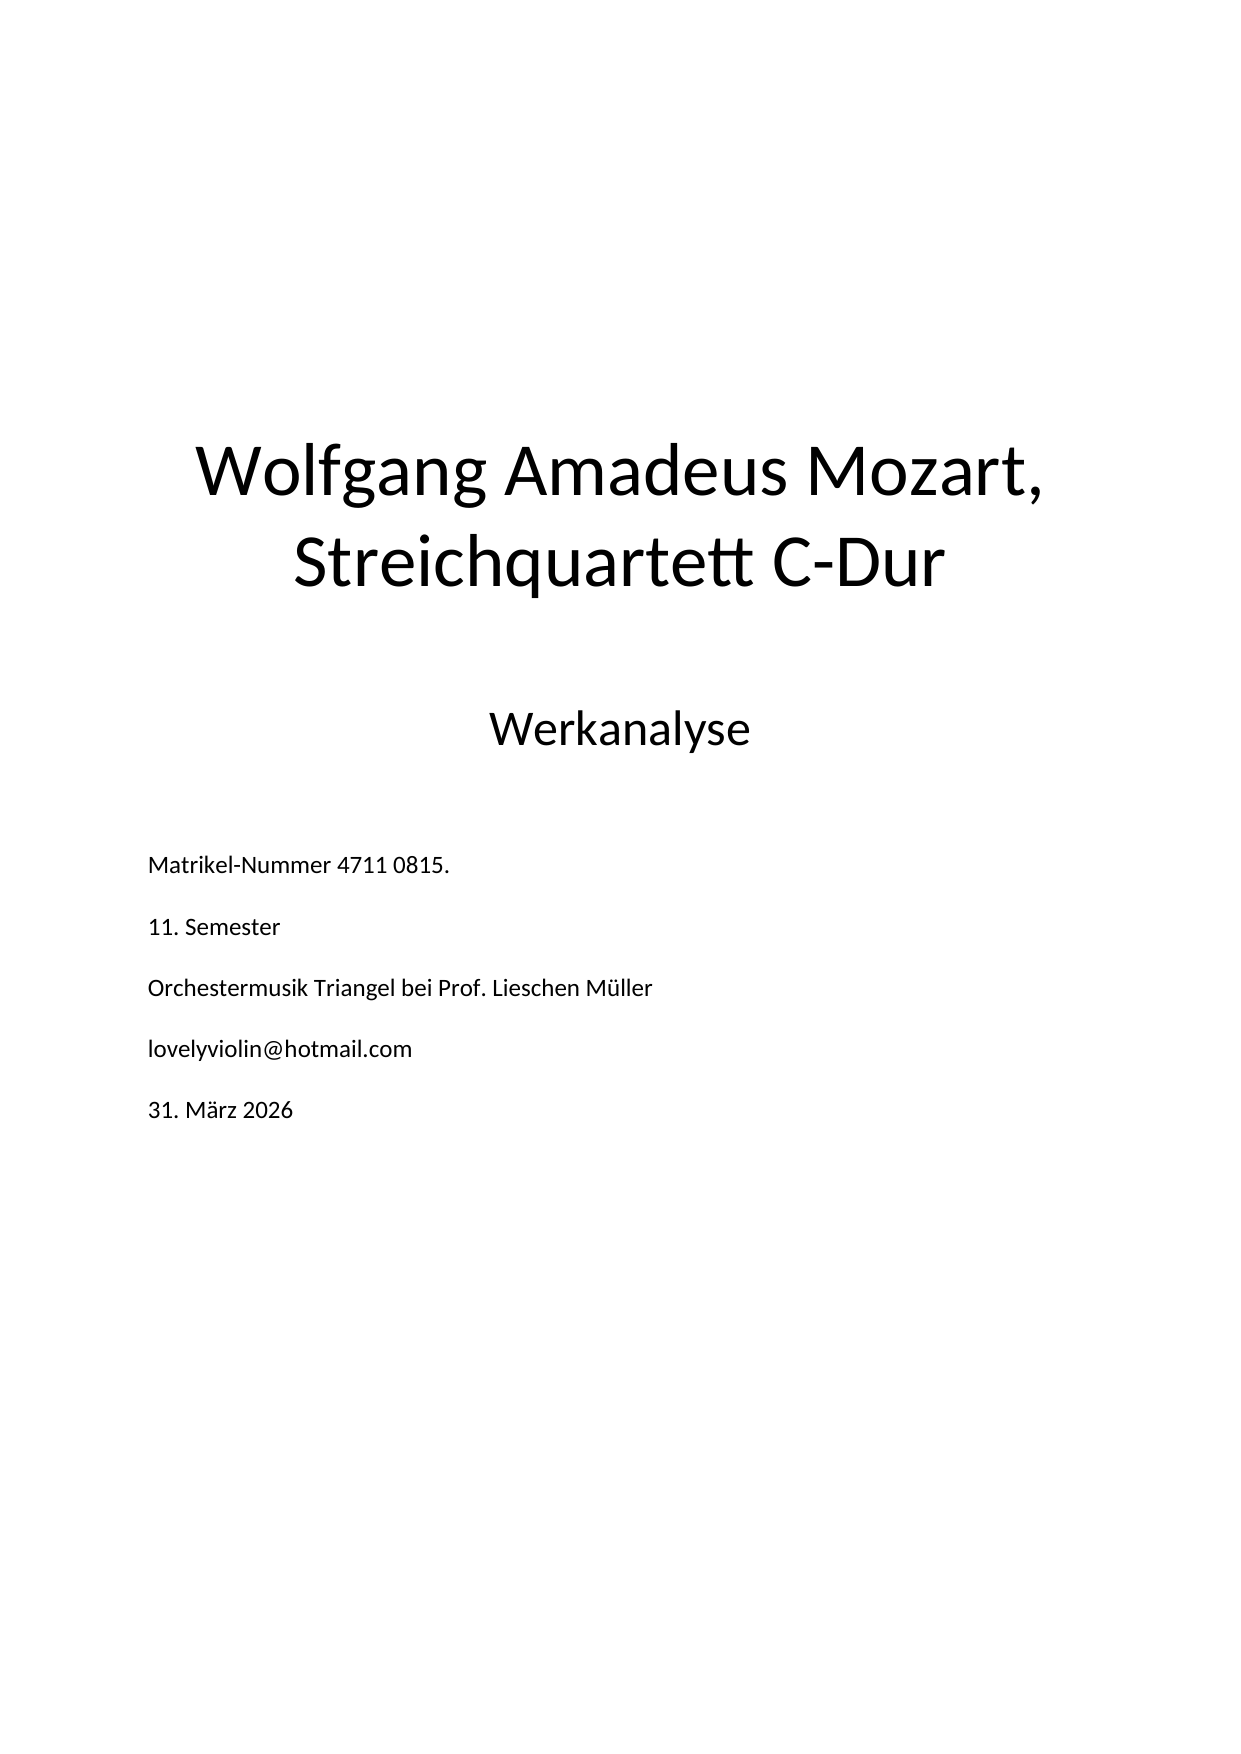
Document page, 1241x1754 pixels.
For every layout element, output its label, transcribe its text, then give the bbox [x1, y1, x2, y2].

text 31. März 2026 [148, 1094, 1093, 1124]
text 11. Semester [148, 911, 1093, 941]
text Werkanalyse [148, 697, 1093, 758]
text Matrikel-Nummer 4711 0815. [148, 849, 1093, 880]
text Wolfgang Amadeus Mozart, Streichquartett C-Dur [148, 422, 1093, 605]
text Orchestermusik Triangel bei Prof. Lieschen Müller [148, 972, 1093, 1002]
text lovelyviolin@hotmail.com [148, 1033, 1093, 1063]
